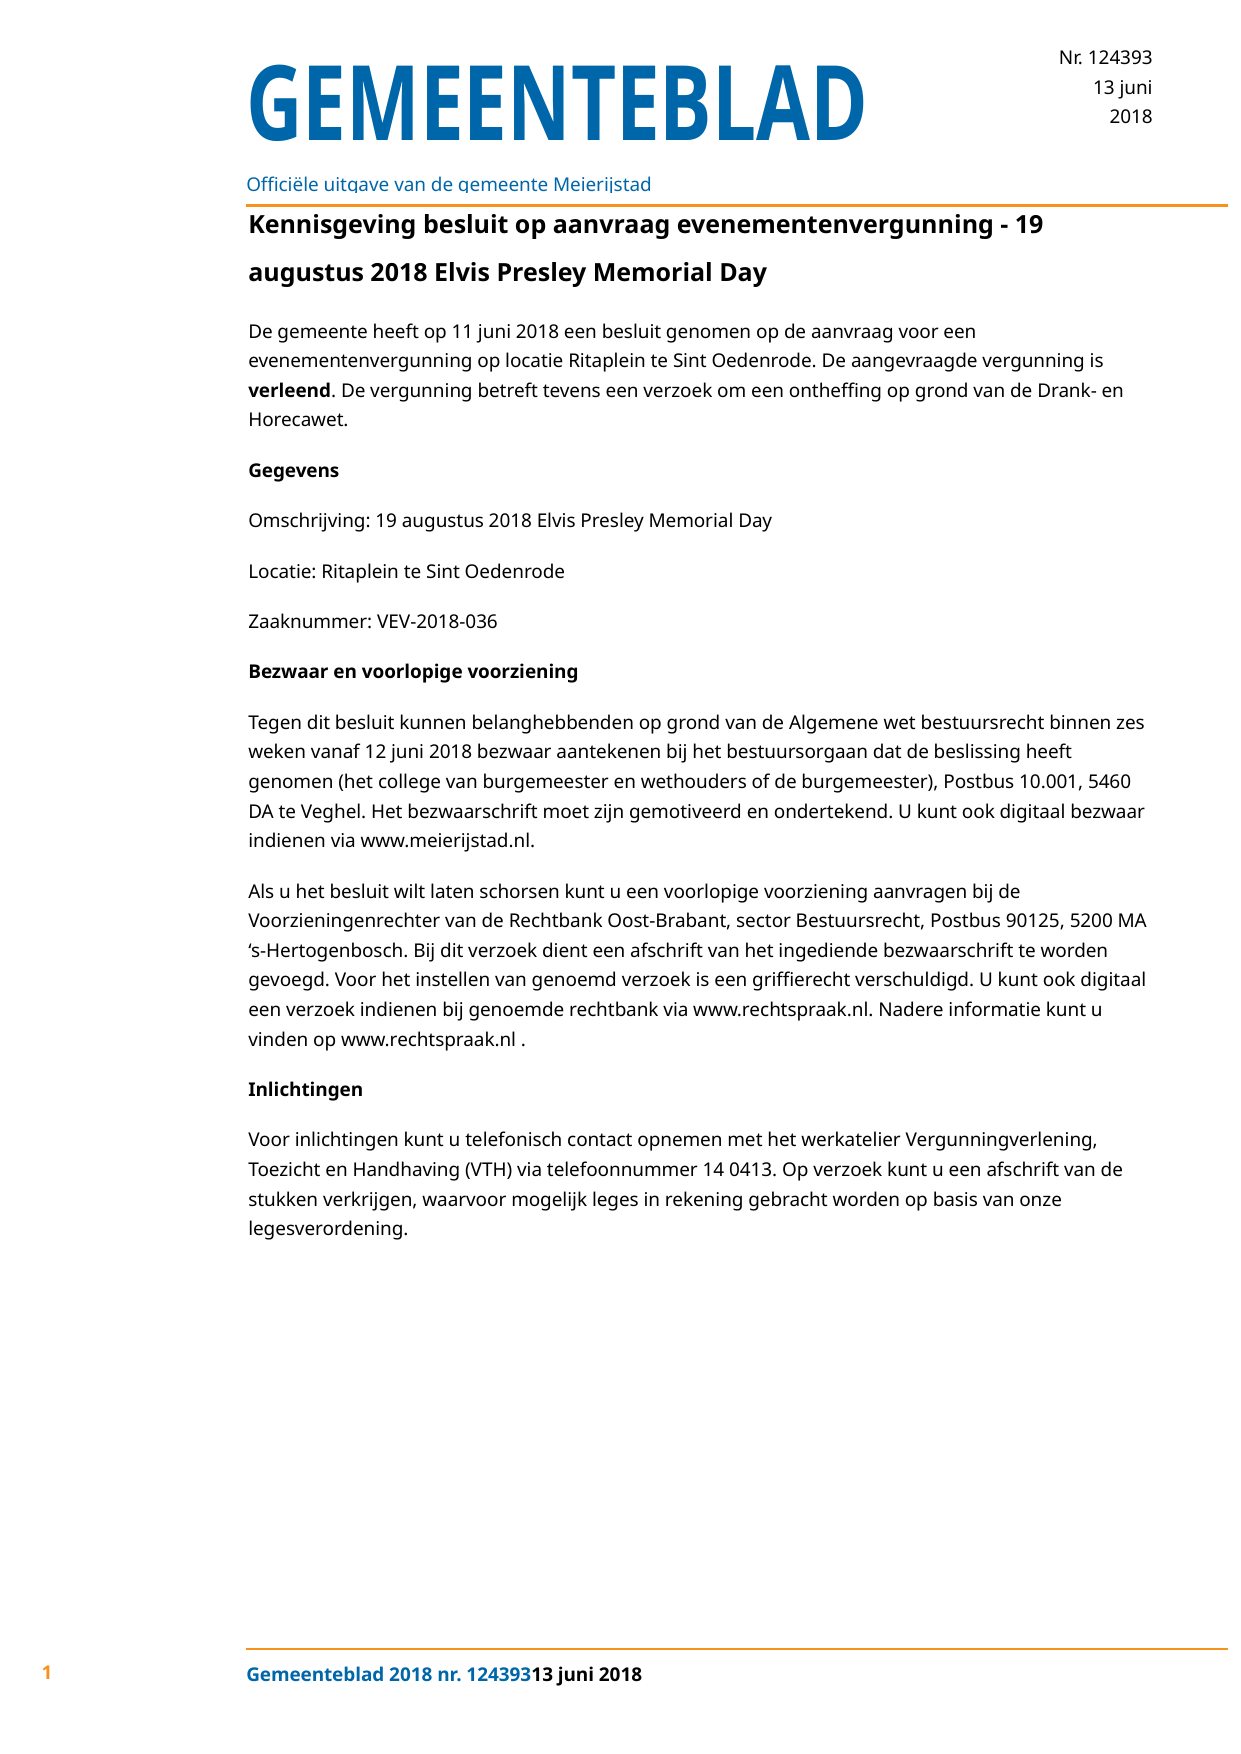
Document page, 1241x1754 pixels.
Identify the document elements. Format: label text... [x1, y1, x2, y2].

text Kennisgeving besluit op aanvraag evenementenvergunning - 19 augustus 2018 Elvis Presley Memorial Day [248, 207, 1152, 288]
text Omschrijving: 19 augustus 2018 Elvis Presley Memorial Day [248, 507, 1152, 533]
picture [41, 47, 231, 172]
text Bezwaar en voorlopige voorziening [248, 659, 1152, 684]
text Locatie: Ritaplein te Sint Oedenrode [248, 558, 1152, 584]
text Tegen dit besluit kunnen belanghebbenden op grond van de Algemene wet bestuursrecht binnen zes weken vanaf 12 juni 2018 bezwaar aantekenen bij het bestuursorgaan dat de beslissing heeft genomen (het college van burgemeester en wethouders of de burgemeester), Postbus 10.001, 5460 DA te Veghel. Het bezwaarschrift moet zijn gemotiveerd en ondertekend. U kunt ook digitaal bezwaar indienen via www.meierijstad.nl. [248, 709, 1152, 853]
text De gemeente heeft op 11 juni 2018 een besluit genomen op de aanvraag voor een evenementenvergunning op locatie Ritaplein te Sint Oedenrode. De aangevraagde vergunning is verleend. De vergunning betreft tevens een verzoek om een ontheffing op grond van de Drank- en Horecawet. [248, 318, 1152, 432]
text Voor inlichtingen kunt u telefonisch contact opnemen met het werkatelier Vergunningverlening, Toezicht en Handhaving (VTH) via telefoonnummer 14 0413. Op verzoek kunt u een afschrift van de stukken verkrijgen, waarvoor mogelijk leges in rekening gebracht worden op basis van onze legesverordening. [248, 1127, 1152, 1241]
text Gegevens [248, 457, 1152, 483]
text Als u het besluit wilt laten schorsen kunt u een voorlopige voorziening aanvragen bij de Voorzieningenrechter van de Rechtbank Oost-Brabant, sector Bestuursrecht, Postbus 90125, 5200 MA ‘s-Hertogenbosch. Bij dit verzoek dient een afschrift van het ingediende bezwaarschrift te worden gevoegd. Voor het instellen van genoemd verzoek is een griffierecht verschuldigd. U kunt ook digitaal een verzoek indienen bij genoemde rechtbank via www.rechtspraak.nl. Nadere informatie kunt u vinden op www.rechtspraak.nl . [248, 878, 1152, 1052]
text Inlichtingen [248, 1076, 1152, 1102]
text Zaaknummer: VEV-2018-036 [248, 608, 1152, 634]
